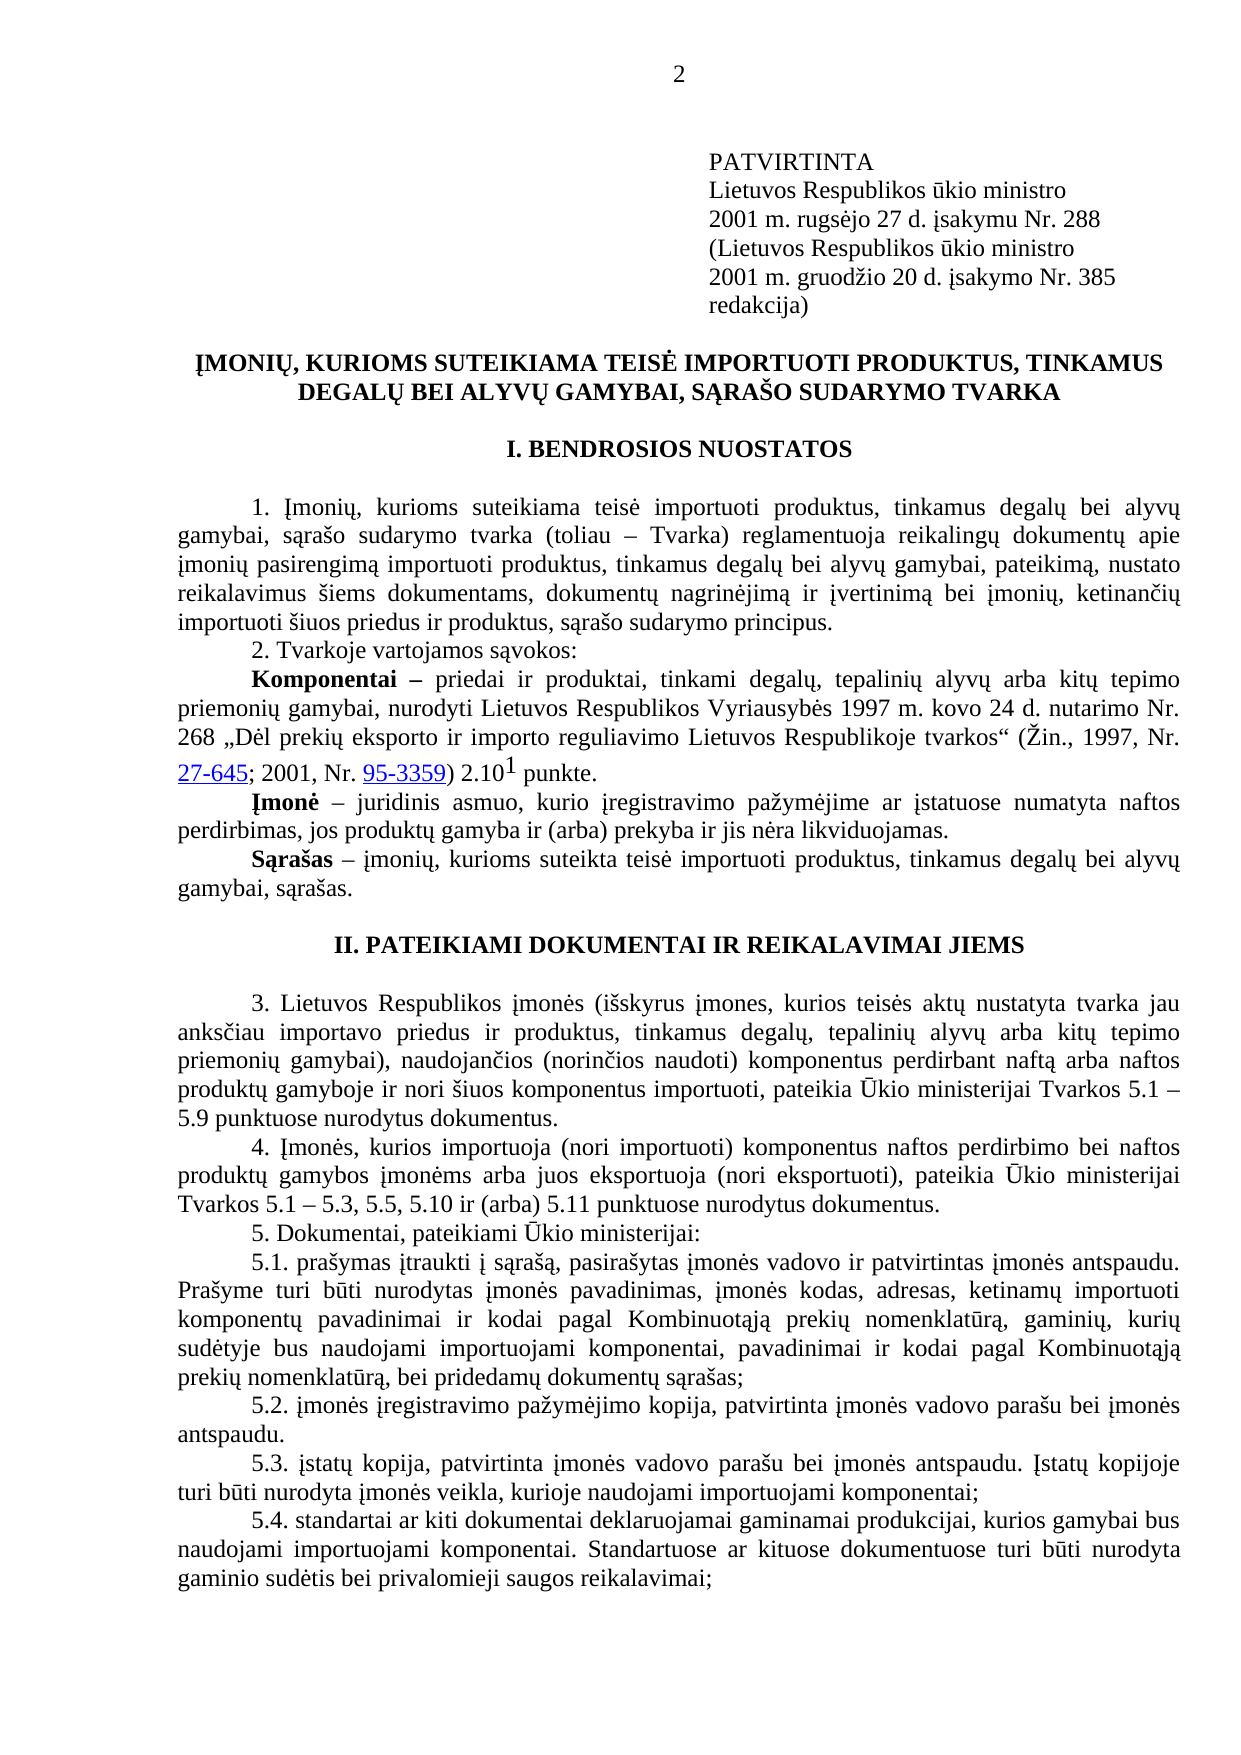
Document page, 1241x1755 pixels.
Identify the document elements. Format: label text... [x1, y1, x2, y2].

text 2001 m. gruodžio 20 d. įsakymo Nr. 385 [177, 262, 1181, 291]
text 3. Lietuvos Respublikos įmonės (išskyrus įmones, kurios teisės aktų nustatyta tvarka jau anksčiau importavo priedus ir produktus, tinkamus degalų, tepalinių alyvų arba kitų tepimo priemonių gamybai), naudojančios (norinčios naudoti) komponentus perdirbant naftą arba naftos produktų gamyboje ir nori šiuos komponentus importuoti, pateikia Ūkio ministerijai Tvarkos 5.1 – 5.9 punktuose nurodytus dokumentus. [177, 988, 1181, 1132]
text 5.2. įmonės įregistravimo pažymėjimo kopija, patvirtinta įmonės vadovo parašu bei įmonės antspaudu. [177, 1390, 1181, 1448]
text 5.3. įstatų kopija, patvirtinta įmonės vadovo parašu bei įmonės antspaudu. Įstatų kopijoje turi būti nurodyta įmonės veikla, kurioje naudojami importuojami komponentai; [177, 1448, 1181, 1505]
text II. pateikiami Dokumentai ir reikalavimai jiems [177, 930, 1181, 959]
text 5.4. standartai ar kiti dokumentai deklaruojamai gaminamai produkcijai, kurios gamybai bus naudojami importuojami komponentai. Standartuose ar kituose dokumentuose turi būti nurodyta gaminio sudėtis bei privalomieji saugos reikalavimai; [177, 1505, 1181, 1592]
text 5.1. prašymas įtraukti į sąrašą, pasirašytas įmonės vadovo ir patvirtintas įmonės antspaudu. Prašyme turi būti nurodytas įmonės pavadinimas, įmonės kodas, adresas, ketinamų importuoti komponentų pavadinimai ir kodai pagal Kombinuotąją prekių nomenklatūrą, gaminių, kurių sudėtyje bus naudojami importuojami komponentai, pavadinimai ir kodai pagal Kombinuotąją prekių nomenklatūrą, bei pridedamų dokumentų sąrašas; [177, 1247, 1181, 1390]
text (Lietuvos Respublikos ūkio ministro [177, 233, 1181, 262]
text Komponentai – priedai ir produktai, tinkami degalų, tepalinių alyvų arba kitų tepimo priemonių gamybai, nurodyti Lietuvos Respublikos Vyriausybės 1997 m. kovo 24 d. nutarimo Nr. 268 „Dėl prekių eksporto ir importo reguliavimo Lietuvos Respublikoje tvarkos“ (Žin., 1997, Nr. 27-645; 2001, Nr. 95-3359) 2.101 punkte. [177, 664, 1181, 787]
text redakcija) [177, 291, 1181, 319]
text 4. Įmonės, kurios importuoja (nori importuoti) komponentus naftos perdirbimo bei naftos produktų gamybos įmonėms arba juos eksportuoja (nori eksportuoti), pateikia Ūkio ministerijai Tvarkos 5.1 – 5.3, 5.5, 5.10 ir (arba) 5.11 punktuose nurodytus dokumentus. [177, 1132, 1181, 1218]
text Sąrašas – įmonių, kurioms suteikta teisė importuoti produktus, tinkamus degalų bei alyvų gamybai, sąrašas. [177, 844, 1181, 902]
text 5. Dokumentai, pateikiami Ūkio ministerijai: [177, 1218, 1181, 1247]
text 2. Tvarkoje vartojamos sąvokos: [177, 636, 1181, 664]
text ĮMONIŲ, KURIOMS SUTEIKiama TEISĖ IMPORTUOTI PRODUKTus, tinkamus degalų bei alyvų gamybai, sąrašo sudarymo TVARKA [177, 348, 1181, 406]
text I. Bendrosios nuostatos [177, 434, 1181, 463]
text 2001 m. rugsėjo 27 d. įsakymu Nr. 288 [177, 204, 1181, 233]
text 1. Įmonių, kurioms suteikiama teisė importuoti produktus, tinkamus degalų bei alyvų gamybai, sąrašo sudarymo tvarka (toliau – Tvarka) reglamentuoja reikalingų dokumentų apie įmonių pasirengimą importuoti produktus, tinkamus degalų bei alyvų gamybai, pateikimą, nustato reikalavimus šiems dokumentams, dokumentų nagrinėjimą ir įvertinimą bei įmonių, ketinančių importuoti šiuos priedus ir produktus, sąrašo sudarymo principus. [177, 492, 1181, 636]
text Lietuvos Respublikos ūkio ministro [177, 176, 1181, 204]
text PATVIRTINTA [177, 147, 1181, 176]
text Įmonė – juridinis asmuo, kurio įregistravimo pažymėjime ar įstatuose numatyta naftos perdirbimas, jos produktų gamyba ir (arba) prekyba ir jis nėra likviduojamas. [177, 787, 1181, 844]
